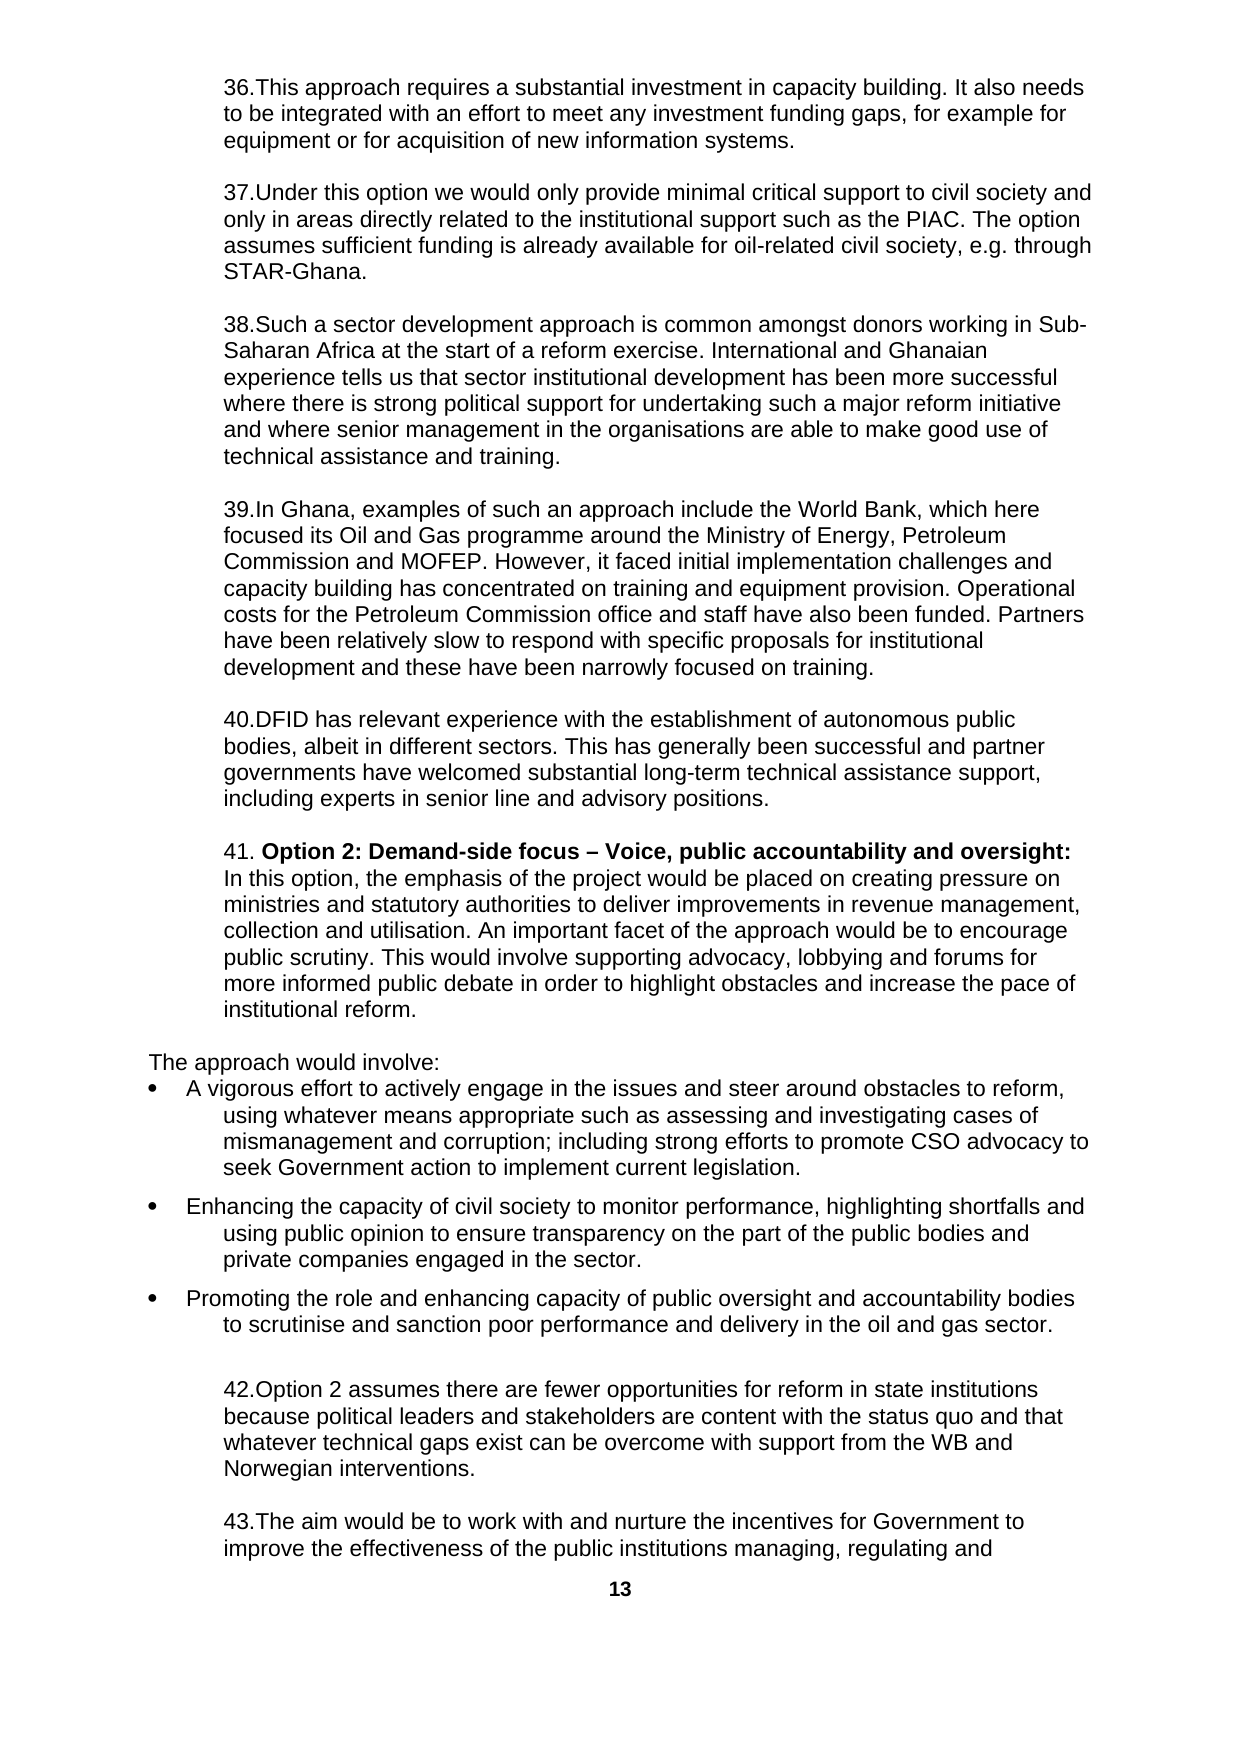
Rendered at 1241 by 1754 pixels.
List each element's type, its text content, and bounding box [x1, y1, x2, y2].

list Under this option we would only provide minimal critical support to civil society and only in areas directly related to the institutional support such as the PIAC. The option assumes sufficient funding is already available for oil-related civil society, e.g. through STAR-Ghana. [223, 179, 1092, 285]
text The approach would involve: [148, 1049, 1092, 1075]
list Enhancing the capacity of civil society to monitor performance, highlighting shortfalls and using public opinion to ensure transparency on the part of the public bodies and private companies engaged in the sector. [148, 1193, 1092, 1272]
list This approach requires a substantial investment in capacity building. It also needs to be integrated with an effort to meet any investment funding gaps, for example for equipment or for acquisition of new information systems. [223, 74, 1092, 153]
list Promoting the role and enhancing capacity of public oversight and accountability bodies to scrutinise and sanction poor performance and delivery in the oil and gas sector. [148, 1285, 1092, 1337]
list Option 2 assumes there are fewer opportunities for reform in state institutions because political leaders and stakeholders are content with the status quo and that whatever technical gaps exist can be overcome with support from the WB and Norwegian interventions. [223, 1376, 1092, 1482]
list The aim would be to work with and nurture the incentives for Government to improve the effectiveness of the public institutions managing, regulating and [223, 1508, 1092, 1561]
list A vigorous effort to actively engage in the issues and steer around obstacles to reform, using whatever means appropriate such as assessing and investigating cases of mismanagement and corruption; including strong efforts to promote CSO advocacy to seek Government action to implement current legislation. [148, 1075, 1092, 1181]
list Such a sector development approach is common amongst donors working in Sub-Saharan Africa at the start of a reform exercise. International and Ghanaian experience tells us that sector institutional development has been more successful where there is strong political support for undertaking such a major reform initiative and where senior management in the organisations are able to make good use of technical assistance and training. [223, 311, 1092, 469]
list In Ghana, examples of such an approach include the World Bank, which here focused its Oil and Gas programme around the Ministry of Energy, Petroleum Commission and MOFEP. However, it faced initial implementation challenges and capacity building has concentrated on training and equipment provision. Operational costs for the Petroleum Commission office and staff have also been funded. Partners have been relatively slow to respond with specific proposals for institutional development and these have been narrowly focused on training. [223, 496, 1092, 680]
list Option 2: Demand-side focus – Voice, public accountability and oversight: In this option, the emphasis of the project would be placed on creating pressure on ministries and statutory authorities to deliver improvements in revenue management, collection and utilisation. An important facet of the approach would be to encourage public scrutiny. This would involve supporting advocacy, lobbying and forums for more informed public debate in order to highlight obstacles and increase the pace of institutional reform. [223, 838, 1092, 1023]
list DFID has relevant experience with the establishment of autonomous public bodies, albeit in different sectors. This has generally been successful and partner governments have welcomed substantial long-term technical assistance support, including experts in senior line and advisory positions. [223, 706, 1092, 812]
